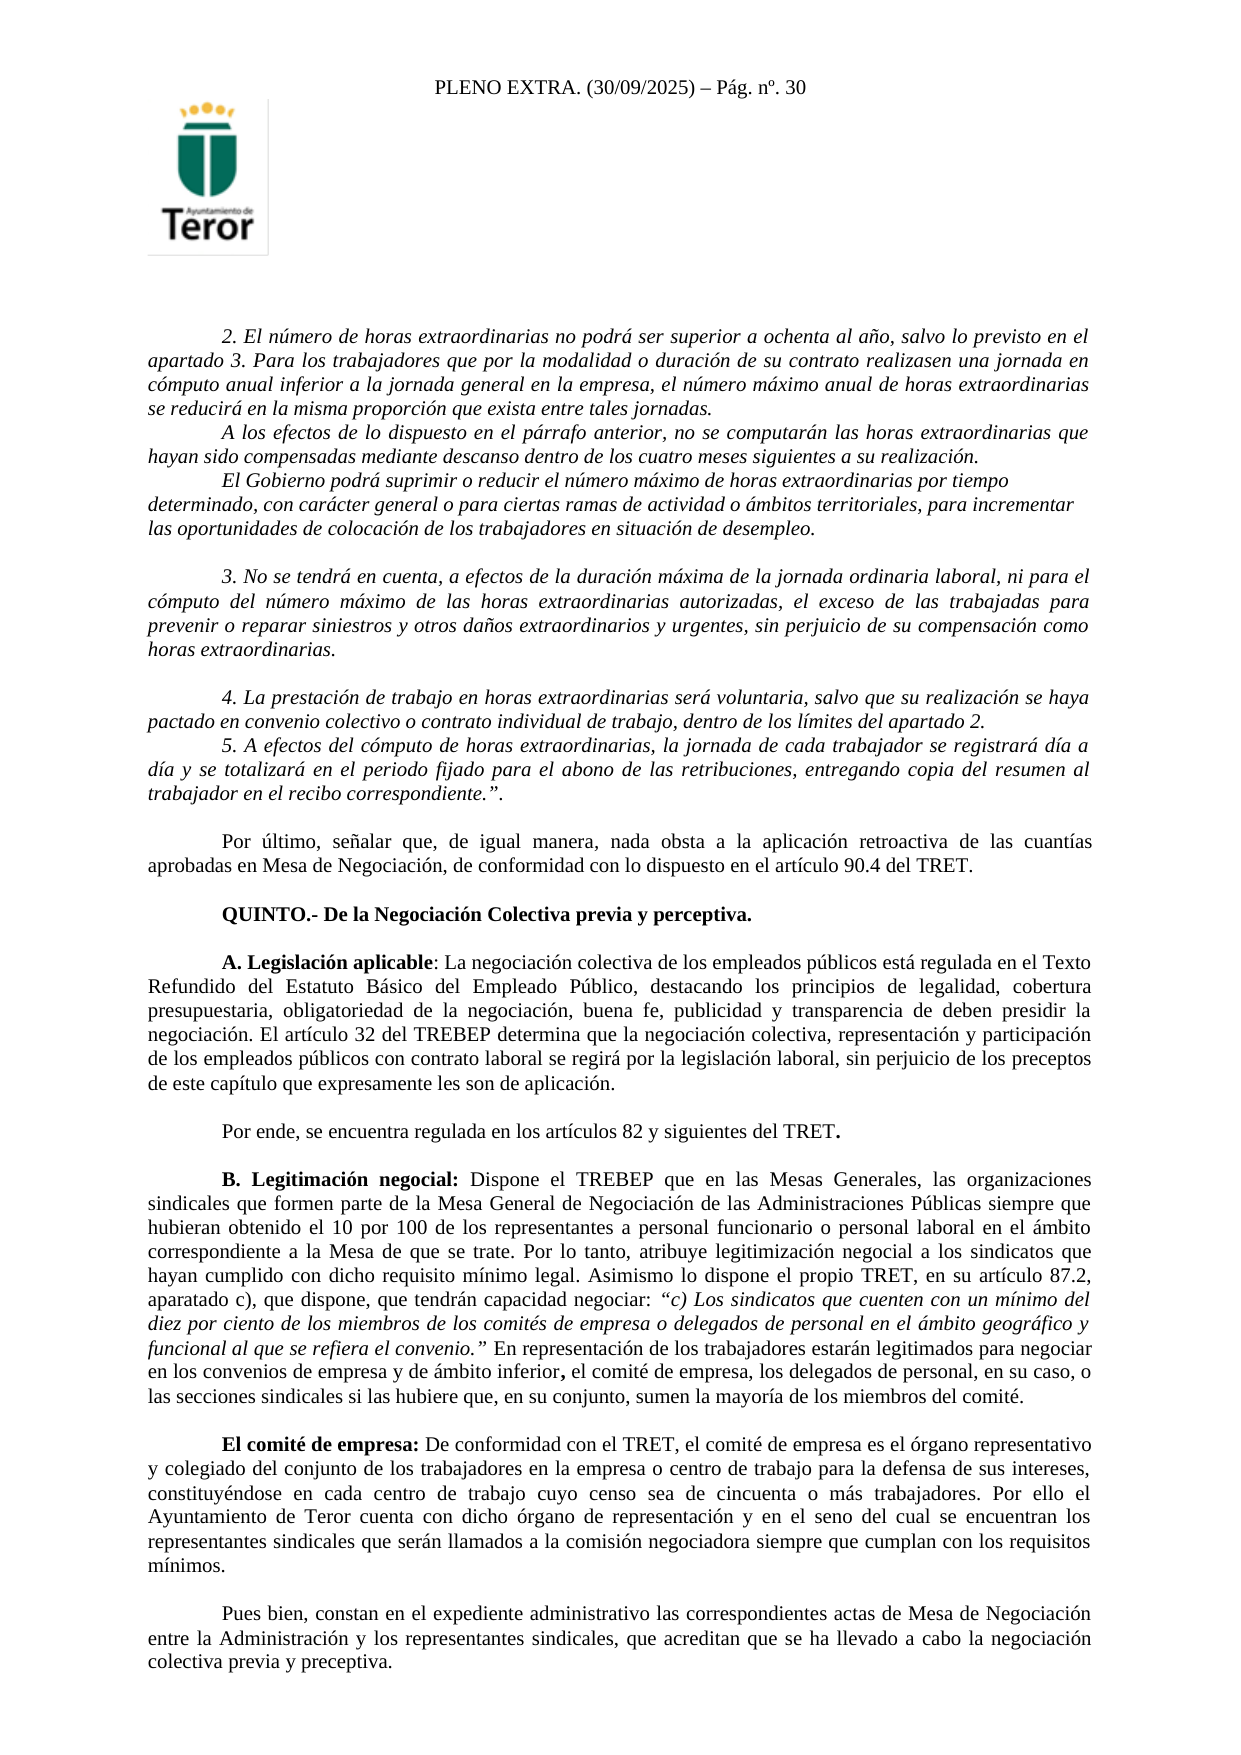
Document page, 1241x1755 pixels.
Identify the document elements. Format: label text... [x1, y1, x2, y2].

text Por ende, se encuentra regulada en los artículos 82 y siguientes del TRET. [148, 1118, 1093, 1143]
text Pues bien, constan en el expediente administrativo las correspondientes actas de Mesa de Negociación entre la Administración y los representantes sindicales, que acreditan que se ha llevado a cabo la negociación colectiva previa y preceptiva. [148, 1601, 1093, 1673]
text B. Legitimación negocial: Dispone el TREBEP que en las Mesas Generales, las organizaciones sindicales que formen parte de la Mesa General de Negociación de las Administraciones Públicas siempre que hubieran obtenido el 10 por 100 de los representantes a personal funcionario o personal laboral en el ámbito correspondiente a la Mesa de que se trate. Por lo tanto, atribuye legitimización negocial a los sindicatos que hayan cumplido con dicho requisito mínimo legal. Asimismo lo dispone el propio TRET, en su artículo 87.2, aparatado c), que dispone, que tendrán capacidad negociar: “c) Los sindicatos que cuenten con un mínimo del diez por ciento de los miembros de los comités de empresa o delegados de personal en el ámbito geográfico y funcional al que se refiera el convenio.” En representación de los trabajadores estarán legitimados para negociar en los convenios de empresa y de ámbito inferior, el comité de empresa, los delegados de personal, en su caso, o las secciones sindicales si las hubiere que, en su conjunto, sumen la mayoría de los miembros del comité. [148, 1167, 1093, 1408]
text 5. A efectos del cómputo de horas extraordinarias, la jornada de cada trabajador se registrará día a día y se totalizará en el periodo fijado para el abono de las retribuciones, entregando copia del resumen al trabajador en el recibo correspondiente.”. [148, 733, 1093, 805]
text El Gobierno podrá suprimir o reducir el número máximo de horas extraordinarias por tiempo determinado, con carácter general o para ciertas ramas de actividad o ámbitos territoriales, para incrementar las oportunidades de colocación de los trabajadores en situación de desempleo. [148, 468, 1093, 540]
text El comité de empresa: De conformidad con el TRET, el comité de empresa es el órgano representativo y colegiado del conjunto de los trabajadores en la empresa o centro de trabajo para la defensa de sus intereses, constituyéndose en cada centro de trabajo cuyo censo sea de cincuenta o más trabajadores. Por ello el Ayuntamiento de Teror cuenta con dicho órgano de representación y en el seno del cual se encuentran los representantes sindicales que serán llamados a la comisión negociadora siempre que cumplan con los requisitos mínimos. [148, 1432, 1093, 1577]
text 3. No se tendrá en cuenta, a efectos de la duración máxima de la jornada ordinaria laboral, ni para el cómputo del número máximo de las horas extraordinarias autorizadas, el exceso de las trabajadas para prevenir o reparar siniestros y otros daños extraordinarios y urgentes, sin perjuicio de su compensación como horas extraordinarias. [148, 564, 1093, 661]
text 4. La prestación de trabajo en horas extraordinarias será voluntaria, salvo que su realización se haya pactado en convenio colectivo o contrato individual de trabajo, dentro de los límites del apartado 2. [148, 685, 1093, 733]
text QUINTO.- De la Negociación Colectiva previa y perceptiva. [148, 902, 1093, 926]
text Por último, señalar que, de igual manera, nada obsta a la aplicación retroactiva de las cuantías aprobadas en Mesa de Negociación, de conformidad con lo dispuesto en el artículo 90.4 del TRET. [148, 829, 1093, 877]
text A. Legislación aplicable: La negociación colectiva de los empleados públicos está regulada en el Texto Refundido del Estatuto Básico del Empleado Público, destacando los principios de legalidad, cobertura presupuestaria, obligatoriedad de la negociación, buena fe, publicidad y transparencia de deben presidir la negociación. El artículo 32 del TREBEP determina que la negociación colectiva, representación y participación de los empleados públicos con contrato laboral se regirá por la legislación laboral, sin perjuicio de los preceptos de este capítulo que expresamente les son de aplicación. [148, 950, 1093, 1094]
text 2. El número de horas extraordinarias no podrá ser superior a ochenta al año, salvo lo previsto en el apartado 3. Para los trabajadores que por la modalidad o duración de su contrato realizasen una jornada en cómputo anual inferior a la jornada general en la empresa, el número máximo anual de horas extraordinarias se reducirá en la misma proporción que exista entre tales jornadas. [148, 324, 1093, 420]
text A los efectos de lo dispuesto en el párrafo anterior, no se computarán las horas extraordinarias que hayan sido compensadas mediante descanso dentro de los cuatro meses siguientes a su realización. [148, 420, 1093, 468]
